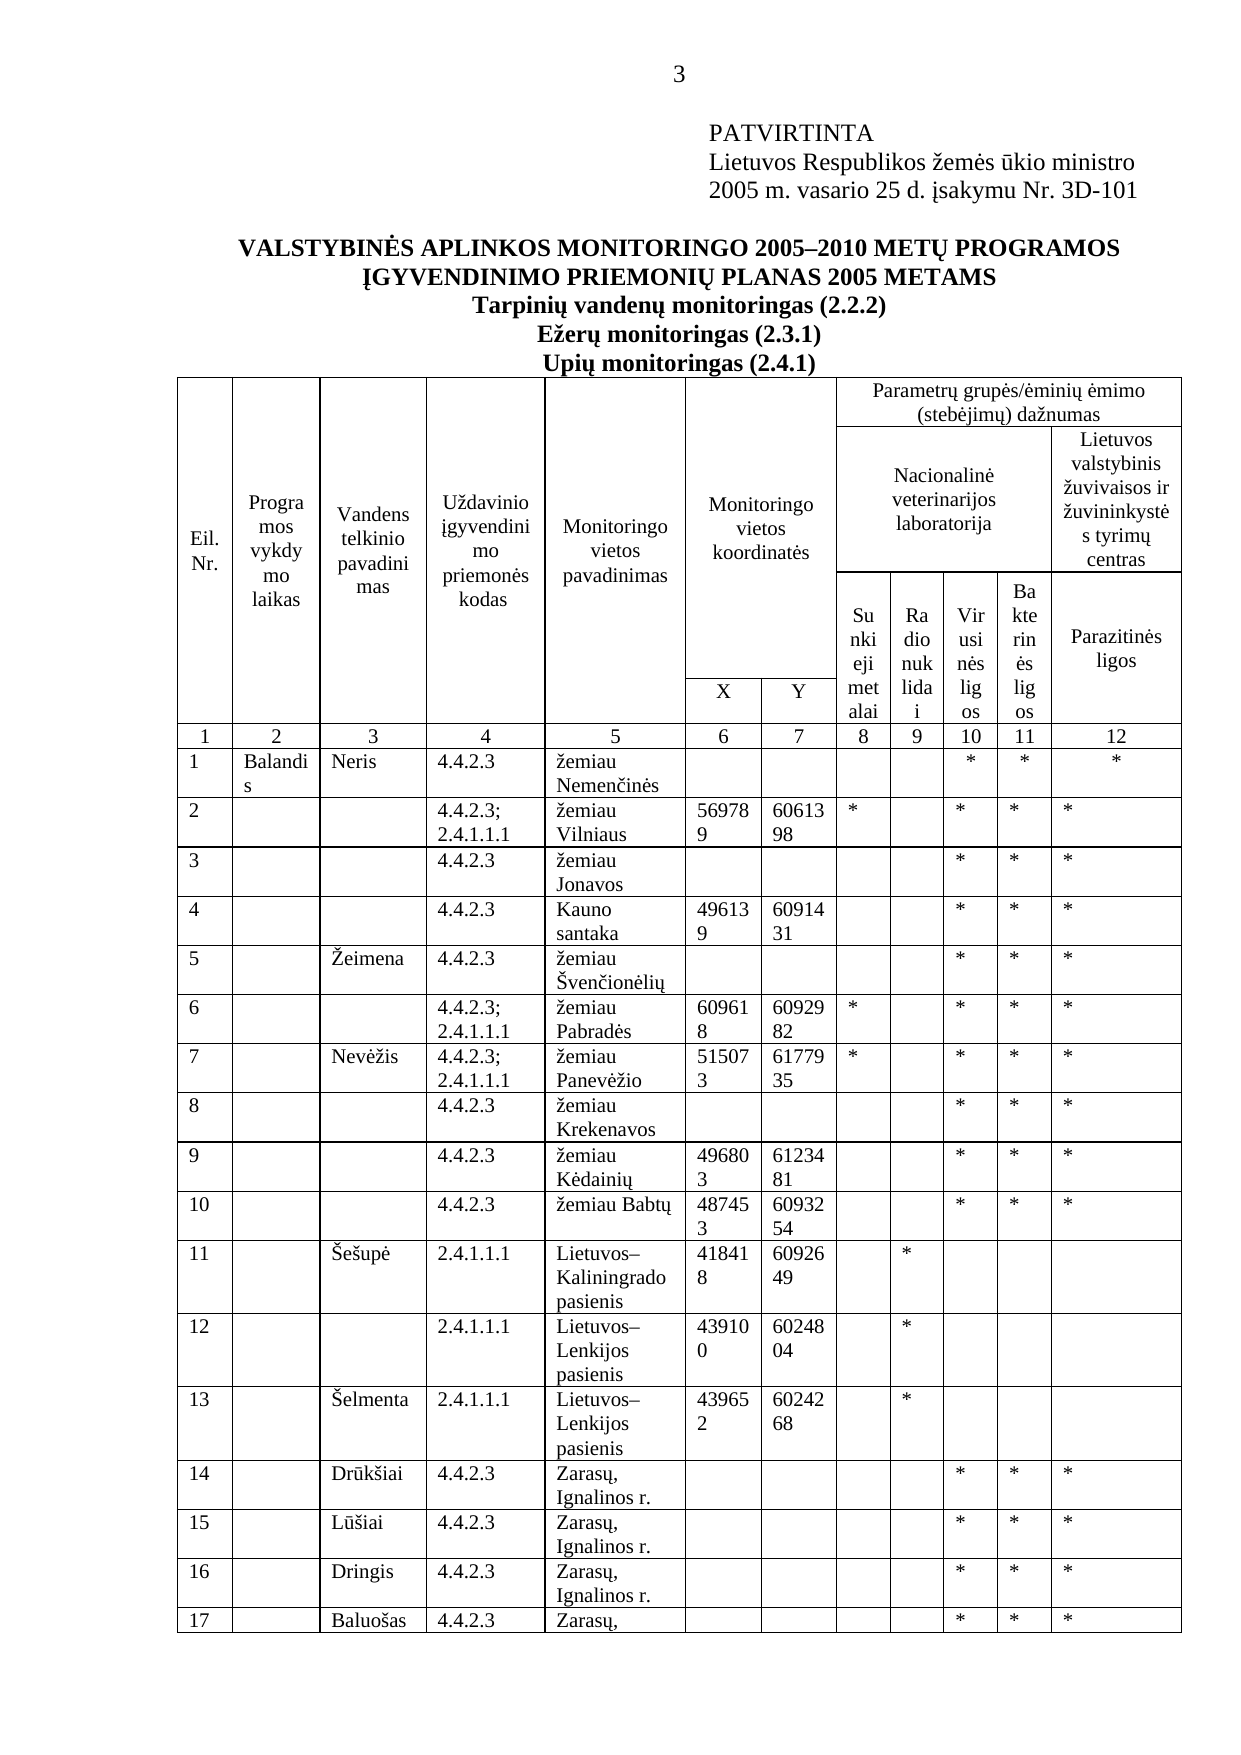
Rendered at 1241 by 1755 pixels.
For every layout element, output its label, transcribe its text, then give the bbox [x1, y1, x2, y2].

table_cell 418418 [686, 1241, 761, 1313]
table_cell žemiau Babtų [546, 1192, 685, 1240]
table_cell [891, 897, 943, 945]
table_cell * [1052, 798, 1181, 846]
table_cell [233, 1192, 319, 1240]
table_cell 5 [546, 724, 685, 748]
table_header Monitoringo vietos koordinatės [686, 378, 836, 678]
table_cell * [837, 1044, 890, 1092]
table_cell * [998, 798, 1051, 846]
table_header Vandens telkinio pavadinimas [321, 378, 426, 723]
table_cell * [891, 1241, 943, 1313]
table_cell [891, 1461, 943, 1509]
table_cell 515073 [686, 1044, 761, 1092]
table_cell 496139 [686, 897, 761, 945]
table_cell [321, 1093, 426, 1141]
table_cell [762, 749, 836, 797]
table_cell [944, 1387, 997, 1459]
text VALSTYBINĖS APLINKOS MONITORINGO 2005–2010 METŲ PROGRAMOS ĮGYVENDINIMO PRIEMONIŲ PLANAS 2005 METAMS [177, 233, 1181, 291]
table_cell [837, 1093, 890, 1141]
table_cell [837, 1241, 890, 1313]
text Lietuvos Respublikos žemės ūkio ministro [177, 147, 1181, 176]
table_cell * [944, 1510, 997, 1558]
table_cell [321, 1143, 426, 1191]
table_cell Sunkieji metalai [837, 573, 890, 723]
table_cell Lietuvos–Kaliningrado pasienis [546, 1241, 685, 1313]
table_cell Virusinės ligos [944, 573, 997, 723]
table_cell [998, 1314, 1051, 1386]
table_cell [233, 897, 319, 945]
table_cell [233, 1461, 319, 1509]
table_cell 3 [178, 848, 232, 896]
table_cell * [944, 1044, 997, 1092]
table_cell 15 [178, 1510, 232, 1558]
table_cell * [944, 1608, 997, 1632]
table_cell 1 [178, 749, 232, 797]
table_header Programos vykdymo laikas [233, 378, 319, 723]
table_cell * [891, 1314, 943, 1386]
table_cell žemiau Pabradės [546, 995, 685, 1043]
table_cell Šelmenta [321, 1387, 426, 1459]
table_cell [837, 1387, 890, 1459]
table_cell žemiau Kėdainių [546, 1143, 685, 1191]
table_cell [944, 1314, 997, 1386]
table_cell 3 [321, 724, 426, 748]
table_cell 4.4.2.3 [427, 848, 544, 896]
table_cell 439100 [686, 1314, 761, 1386]
table_cell Lietuvos–Lenkijos pasienis [546, 1387, 685, 1459]
table_cell Y [762, 679, 836, 723]
table_cell [321, 897, 426, 945]
table_cell Lietuvos valstybinis žuvivaisos ir žuvininkystės tyrimų centras [1052, 427, 1181, 571]
table_cell [762, 946, 836, 994]
table_cell 2 [233, 724, 319, 748]
table_cell * [837, 995, 890, 1043]
table_cell [762, 1093, 836, 1141]
table_cell * [1052, 1044, 1181, 1092]
table_cell [762, 1608, 836, 1632]
table_cell 9 [178, 1143, 232, 1191]
table_cell * [1052, 1461, 1181, 1509]
table_cell 5 [178, 946, 232, 994]
table_cell [686, 1559, 761, 1607]
table_cell [891, 1510, 943, 1558]
table_cell [233, 1559, 319, 1607]
table_cell Balandis [233, 749, 319, 797]
table_cell 4.4.2.3 [427, 1559, 544, 1607]
table_cell 14 [178, 1461, 232, 1509]
table_cell 12 [178, 1314, 232, 1386]
table_cell Parazitinės ligos [1052, 573, 1181, 723]
table_cell * [998, 946, 1051, 994]
table_cell [998, 1241, 1051, 1313]
table_cell * [1052, 749, 1181, 797]
table_cell * [837, 798, 890, 846]
table_cell 609618 [686, 995, 761, 1043]
table_cell Zarasų, Ignalinos r. [546, 1510, 685, 1558]
table_cell [1052, 1241, 1181, 1313]
table_cell 16 [178, 1559, 232, 1607]
table_cell [762, 1559, 836, 1607]
table_cell 10 [944, 724, 997, 748]
text PATVIRTINTA [177, 118, 1181, 147]
table_cell * [998, 848, 1051, 896]
table_cell [837, 1143, 890, 1191]
table_cell 4.4.2.3 [427, 1192, 544, 1240]
table_cell 1 [178, 724, 232, 748]
table_cell 7 [762, 724, 836, 748]
table_cell * [1052, 1192, 1181, 1240]
table_cell * [944, 749, 997, 797]
table_cell [837, 897, 890, 945]
table_cell * [998, 1510, 1051, 1558]
table_cell [233, 1387, 319, 1459]
table_cell [837, 946, 890, 994]
table_cell * [998, 897, 1051, 945]
table_cell [891, 1093, 943, 1141]
table_cell [233, 1143, 319, 1191]
table_cell [944, 1241, 997, 1313]
table_cell * [944, 1461, 997, 1509]
table_cell Kauno santaka [546, 897, 685, 945]
table_cell [233, 1608, 319, 1632]
table_cell [837, 1608, 890, 1632]
table_cell 4.4.2.3 [427, 1093, 544, 1141]
table_cell * [1052, 1559, 1181, 1607]
table_cell [321, 995, 426, 1043]
table_cell * [944, 946, 997, 994]
table_cell * [1052, 1143, 1181, 1191]
table_cell 10 [178, 1192, 232, 1240]
table_cell [891, 848, 943, 896]
table_cell [837, 1461, 890, 1509]
table_cell [233, 1314, 319, 1386]
table_cell 8 [837, 724, 890, 748]
table_cell [762, 1510, 836, 1558]
table_cell * [1052, 946, 1181, 994]
table_cell [233, 1510, 319, 1558]
table_cell 4.4.2.3 [427, 946, 544, 994]
table_cell [686, 1461, 761, 1509]
table_cell * [1052, 1510, 1181, 1558]
table_cell [891, 995, 943, 1043]
table_cell žemiau Jonavos [546, 848, 685, 896]
table_cell X [686, 679, 761, 723]
table_cell [1052, 1387, 1181, 1459]
table_cell Dringis [321, 1559, 426, 1607]
table_cell Drūkšiai [321, 1461, 426, 1509]
table_cell * [944, 995, 997, 1043]
table_cell 4.4.2.3 [427, 1461, 544, 1509]
table_cell [837, 749, 890, 797]
table_cell 6 [178, 995, 232, 1043]
table_cell * [944, 1192, 997, 1240]
table_cell [891, 1608, 943, 1632]
text Ežerų monitoringas (2.3.1) [177, 319, 1181, 348]
table_cell 439652 [686, 1387, 761, 1459]
table_cell 496803 [686, 1143, 761, 1191]
table_cell [837, 1192, 890, 1240]
table_cell [891, 1559, 943, 1607]
table_cell 4.4.2.3 [427, 749, 544, 797]
table_cell 6092982 [762, 995, 836, 1043]
table_cell 13 [178, 1387, 232, 1459]
table_cell Žeimena [321, 946, 426, 994]
table_cell 9 [891, 724, 943, 748]
table_cell [762, 1461, 836, 1509]
table_cell Radionuklidai [891, 573, 943, 723]
table_cell * [998, 1044, 1051, 1092]
table_cell 4.4.2.3; 2.4.1.1.1 [427, 1044, 544, 1092]
table_cell 2 [178, 798, 232, 846]
table_cell 4 [178, 897, 232, 945]
table_cell 4.4.2.3 [427, 897, 544, 945]
table_cell 2.4.1.1.1 [427, 1314, 544, 1386]
table_cell Zarasų, Ignalinos r. [546, 1461, 685, 1509]
table_cell [686, 946, 761, 994]
table_cell [686, 1510, 761, 1558]
table_cell * [998, 995, 1051, 1043]
table_cell Nacionalinė veterinarijos laboratorija [837, 427, 1051, 571]
table_cell [891, 1143, 943, 1191]
table_cell 4.4.2.3; 2.4.1.1.1 [427, 798, 544, 846]
table_cell 2.4.1.1.1 [427, 1387, 544, 1459]
table_cell 11 [998, 724, 1051, 748]
table_cell 6123481 [762, 1143, 836, 1191]
table_cell žemiau Krekenavos [546, 1093, 685, 1141]
table_cell Nevėžis [321, 1044, 426, 1092]
table_cell * [1052, 1093, 1181, 1141]
table_cell 6061398 [762, 798, 836, 846]
table_cell * [944, 848, 997, 896]
table_cell 6 [686, 724, 761, 748]
table_cell [837, 1559, 890, 1607]
table_cell 569789 [686, 798, 761, 846]
text 2005 m. vasario 25 d. įsakymu Nr. 3D-101 [177, 176, 1181, 204]
table_cell Lietuvos–Lenkijos pasienis [546, 1314, 685, 1386]
table_cell [233, 1044, 319, 1092]
table_cell [998, 1387, 1051, 1459]
table_cell 6093254 [762, 1192, 836, 1240]
table_cell [837, 848, 890, 896]
table_cell [837, 1510, 890, 1558]
table_cell [233, 1241, 319, 1313]
table_cell [233, 946, 319, 994]
table_cell žemiau Nemenčinės [546, 749, 685, 797]
table_cell Zarasų, [546, 1608, 685, 1632]
table_cell * [944, 897, 997, 945]
table_cell 4 [427, 724, 544, 748]
table_cell [837, 1314, 890, 1386]
table_cell 4.4.2.3 [427, 1143, 544, 1191]
table_cell [686, 1093, 761, 1141]
table_cell Neris [321, 749, 426, 797]
table_cell 6024268 [762, 1387, 836, 1459]
table_cell 4.4.2.3 [427, 1608, 544, 1632]
table_cell Zarasų, Ignalinos r. [546, 1559, 685, 1607]
table_cell [321, 1314, 426, 1386]
table_cell 4.4.2.3 [427, 1510, 544, 1558]
table_cell [891, 749, 943, 797]
table_cell * [998, 1608, 1051, 1632]
table_cell [321, 798, 426, 846]
table_cell * [891, 1387, 943, 1459]
table_cell * [1052, 995, 1181, 1043]
table_cell * [944, 1559, 997, 1607]
table_cell 7 [178, 1044, 232, 1092]
table_cell * [998, 1461, 1051, 1509]
table_cell * [1052, 1608, 1181, 1632]
table_cell [233, 798, 319, 846]
table_cell žemiau Švenčionėlių [546, 946, 685, 994]
table_header Parametrų grupės/ėminių ėmimo (stebėjimų) dažnumas [837, 378, 1181, 426]
table_cell 6091431 [762, 897, 836, 945]
table_cell 8 [178, 1093, 232, 1141]
table_cell * [998, 1559, 1051, 1607]
table_cell * [1052, 848, 1181, 896]
table_cell * [944, 1143, 997, 1191]
table_cell * [998, 749, 1051, 797]
table_cell Lūšiai [321, 1510, 426, 1558]
table_cell * [944, 1093, 997, 1141]
table_cell [233, 848, 319, 896]
table_cell * [1052, 897, 1181, 945]
table_cell [1052, 1314, 1181, 1386]
table_cell 17 [178, 1608, 232, 1632]
table_cell * [998, 1143, 1051, 1191]
table_header Monitoringo vietos pavadinimas [546, 378, 685, 723]
text Tarpinių vandenų monitoringas (2.2.2) [177, 291, 1181, 319]
table_cell Šešupė [321, 1241, 426, 1313]
table_cell [686, 848, 761, 896]
table_cell 11 [178, 1241, 232, 1313]
table_cell 12 [1052, 724, 1181, 748]
table_cell 487453 [686, 1192, 761, 1240]
table_cell 6024804 [762, 1314, 836, 1386]
table_cell 4.4.2.3; 2.4.1.1.1 [427, 995, 544, 1043]
table_cell žemiau Vilniaus [546, 798, 685, 846]
table_cell Bakterinės ligos [998, 573, 1051, 723]
table_cell [686, 749, 761, 797]
table_header Eil. Nr. [178, 378, 232, 723]
table_cell [321, 1192, 426, 1240]
table_cell * [998, 1093, 1051, 1141]
table_cell 6177935 [762, 1044, 836, 1092]
table_cell [233, 995, 319, 1043]
table_cell 2.4.1.1.1 [427, 1241, 544, 1313]
table_cell [233, 1093, 319, 1141]
text Upių monitoringas (2.4.1) [177, 348, 1181, 377]
table_cell [891, 1192, 943, 1240]
table_cell [891, 946, 943, 994]
table_cell [891, 798, 943, 846]
table_cell * [944, 798, 997, 846]
table_cell žemiau Panevėžio [546, 1044, 685, 1092]
table_cell [891, 1044, 943, 1092]
table_cell [321, 848, 426, 896]
table_cell [686, 1608, 761, 1632]
table_cell [762, 848, 836, 896]
table_cell Baluošas [321, 1608, 426, 1632]
table_cell * [998, 1192, 1051, 1240]
table_header Uždavinio įgyvendinimo priemonės kodas [427, 378, 544, 723]
table_cell 6092649 [762, 1241, 836, 1313]
